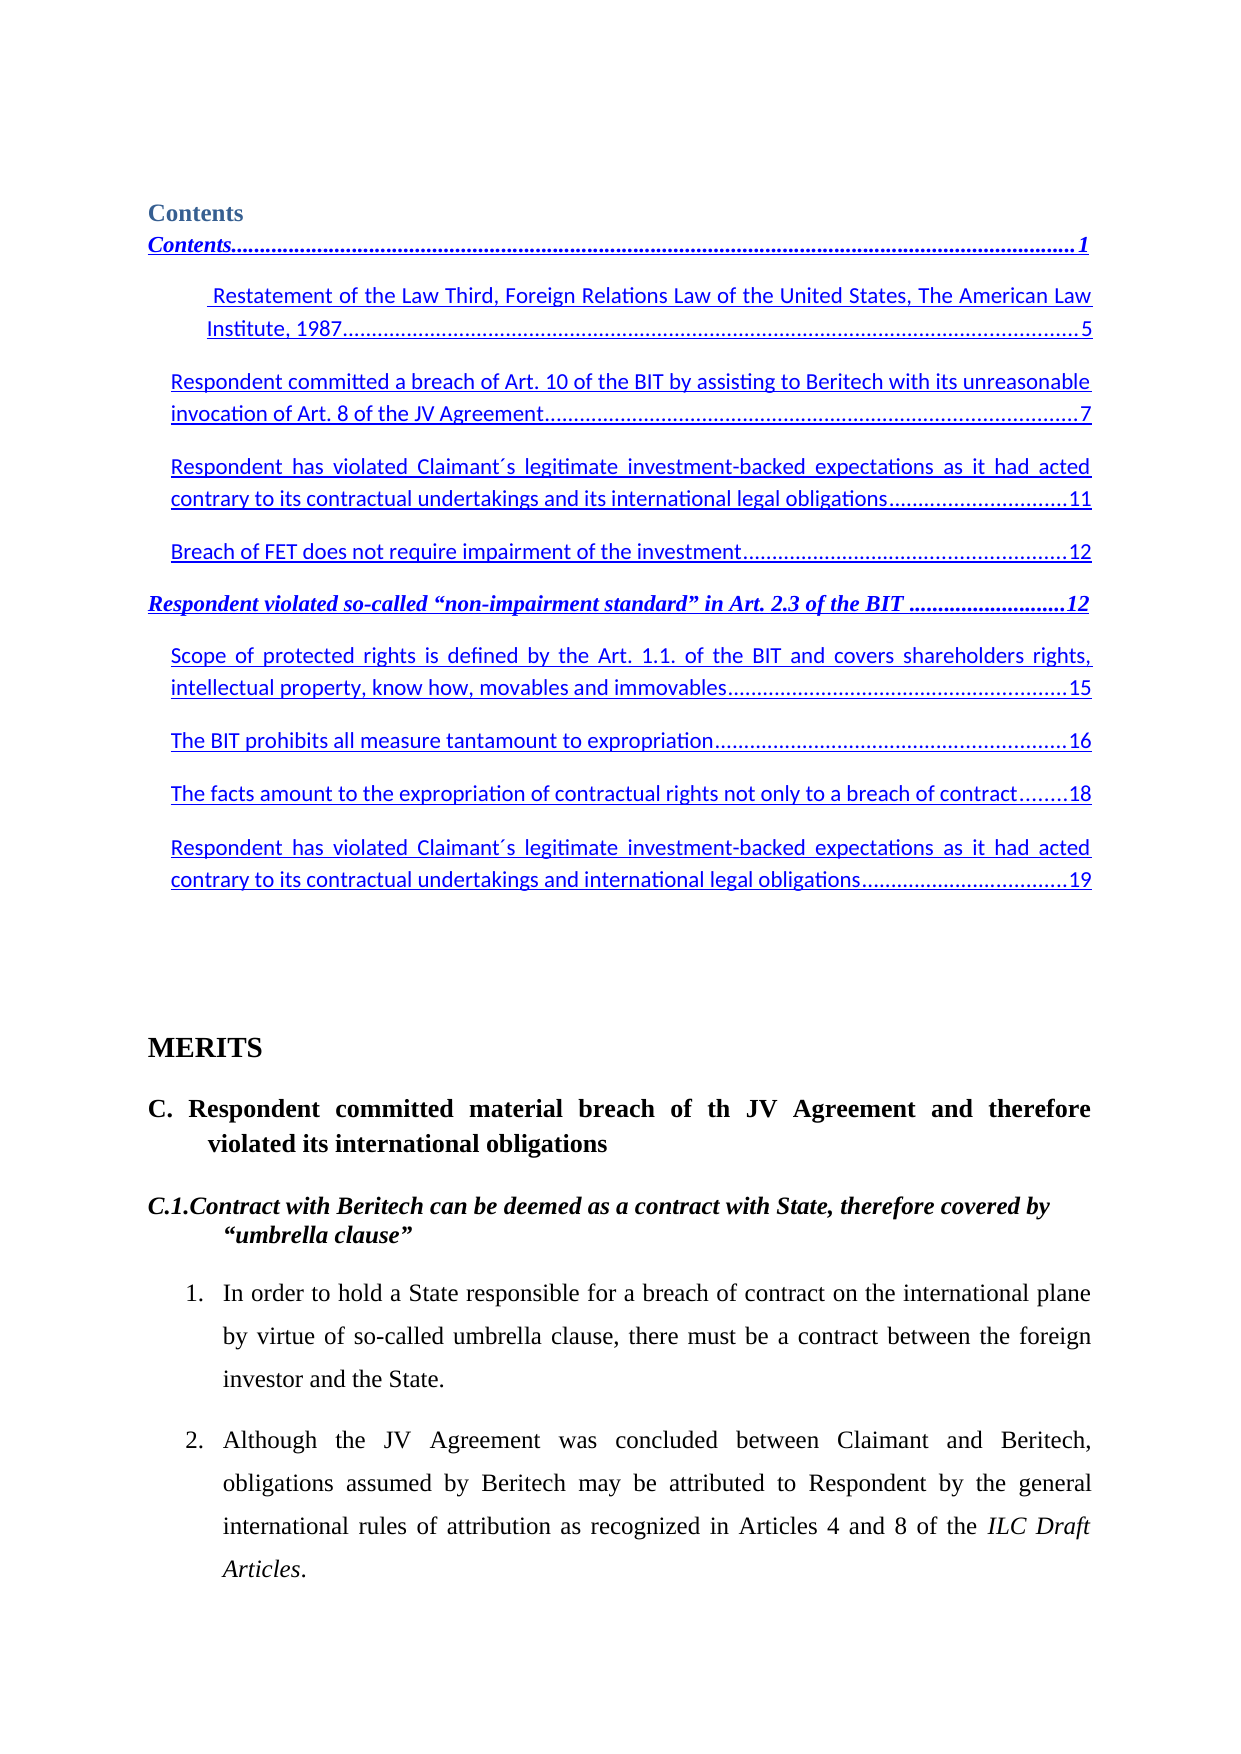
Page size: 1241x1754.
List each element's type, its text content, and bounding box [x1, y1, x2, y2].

text The facts amount to the expropriation of contractual rights not only to a breach of contract 18 [171, 779, 1092, 804]
text Respondent has violated Claimant´s legitimate investment-backed expectations as it had acted contrary to its contractual undertakings and international legal obligations 19 [171, 833, 1092, 857]
text The BIT prohibits all measure tantamount to expropriation 16 [171, 727, 1092, 751]
text Respondent committed a breach of Art. 10 of the BIT by assisting to Beritech with its unreasonable invocation of Art. 8 of the JV Agreement 7 [171, 367, 1092, 391]
list In order to hold a State responsible for a breach of contract on the international plane by virtue of so-called umbrella clause, there must be a contract between the foreign investor and the State. [185, 1278, 1092, 1393]
text Breach of FET does not require impairment of the investment 12 [171, 537, 1092, 561]
text Respondent has violated Claimant´s legitimate investment-backed expectations as it had acted contrary to its contractual undertakings and international legal obligations 19 [171, 858, 1092, 889]
text Respondent has violated Claimant´s legitimate investment-backed expectations as it had acted contrary to its contractual undertakings and its international legal obligations 11 [171, 478, 1092, 508]
text Respondent has violated Claimant´s legitimate investment-backed expectations as it had acted contrary to its contractual undertakings and its international legal obligations 11 [171, 452, 1092, 476]
text Restatement of the Law Third, Foreign Relations Law of the United States, The American Law Institute, 1987 5 [207, 282, 1092, 306]
text Respondent committed a breach of Art. 10 of the BIT by assisting to Beritech with its unreasonable invocation of Art. 8 of the JV Agreement 7 [171, 392, 1092, 423]
subtitle C.1.Contract with Beritech can be deemed as a contract with State, therefore covered by “umbrella clause” [148, 1191, 1092, 1249]
text Contents 1 [148, 231, 1092, 257]
text Restatement of the Law Third, Foreign Relations Law of the United States, The American Law Institute, 1987 5 [207, 307, 1092, 338]
subtitle Contents [148, 198, 1092, 226]
text Scope of protected rights is defined by the Art. 1.1. of the BIT and covers shareholders rights, intellectual property, know how, movables and immovables 15 [171, 667, 1092, 698]
text Respondent violated so-called “non-impairment standard” in Art. 2.3 of the BIT 12 [148, 590, 1092, 617]
subtitle MERITS [148, 1030, 1092, 1063]
text Scope of protected rights is defined by the Art. 1.1. of the BIT and covers shareholders rights, intellectual property, know how, movables and immovables 15 [171, 641, 1092, 666]
subtitle C. Respondent committed material breach of th JV Agreement and therefore violated its international obligations [148, 1093, 1092, 1158]
list Although the JV Agreement was concluded between Claimant and Beritech, obligations assumed by Beritech may be attributed to Respondent by the general international rules of attribution as recognized in Articles 4 and 8 of the ILC Draft Articles. [185, 1425, 1092, 1583]
